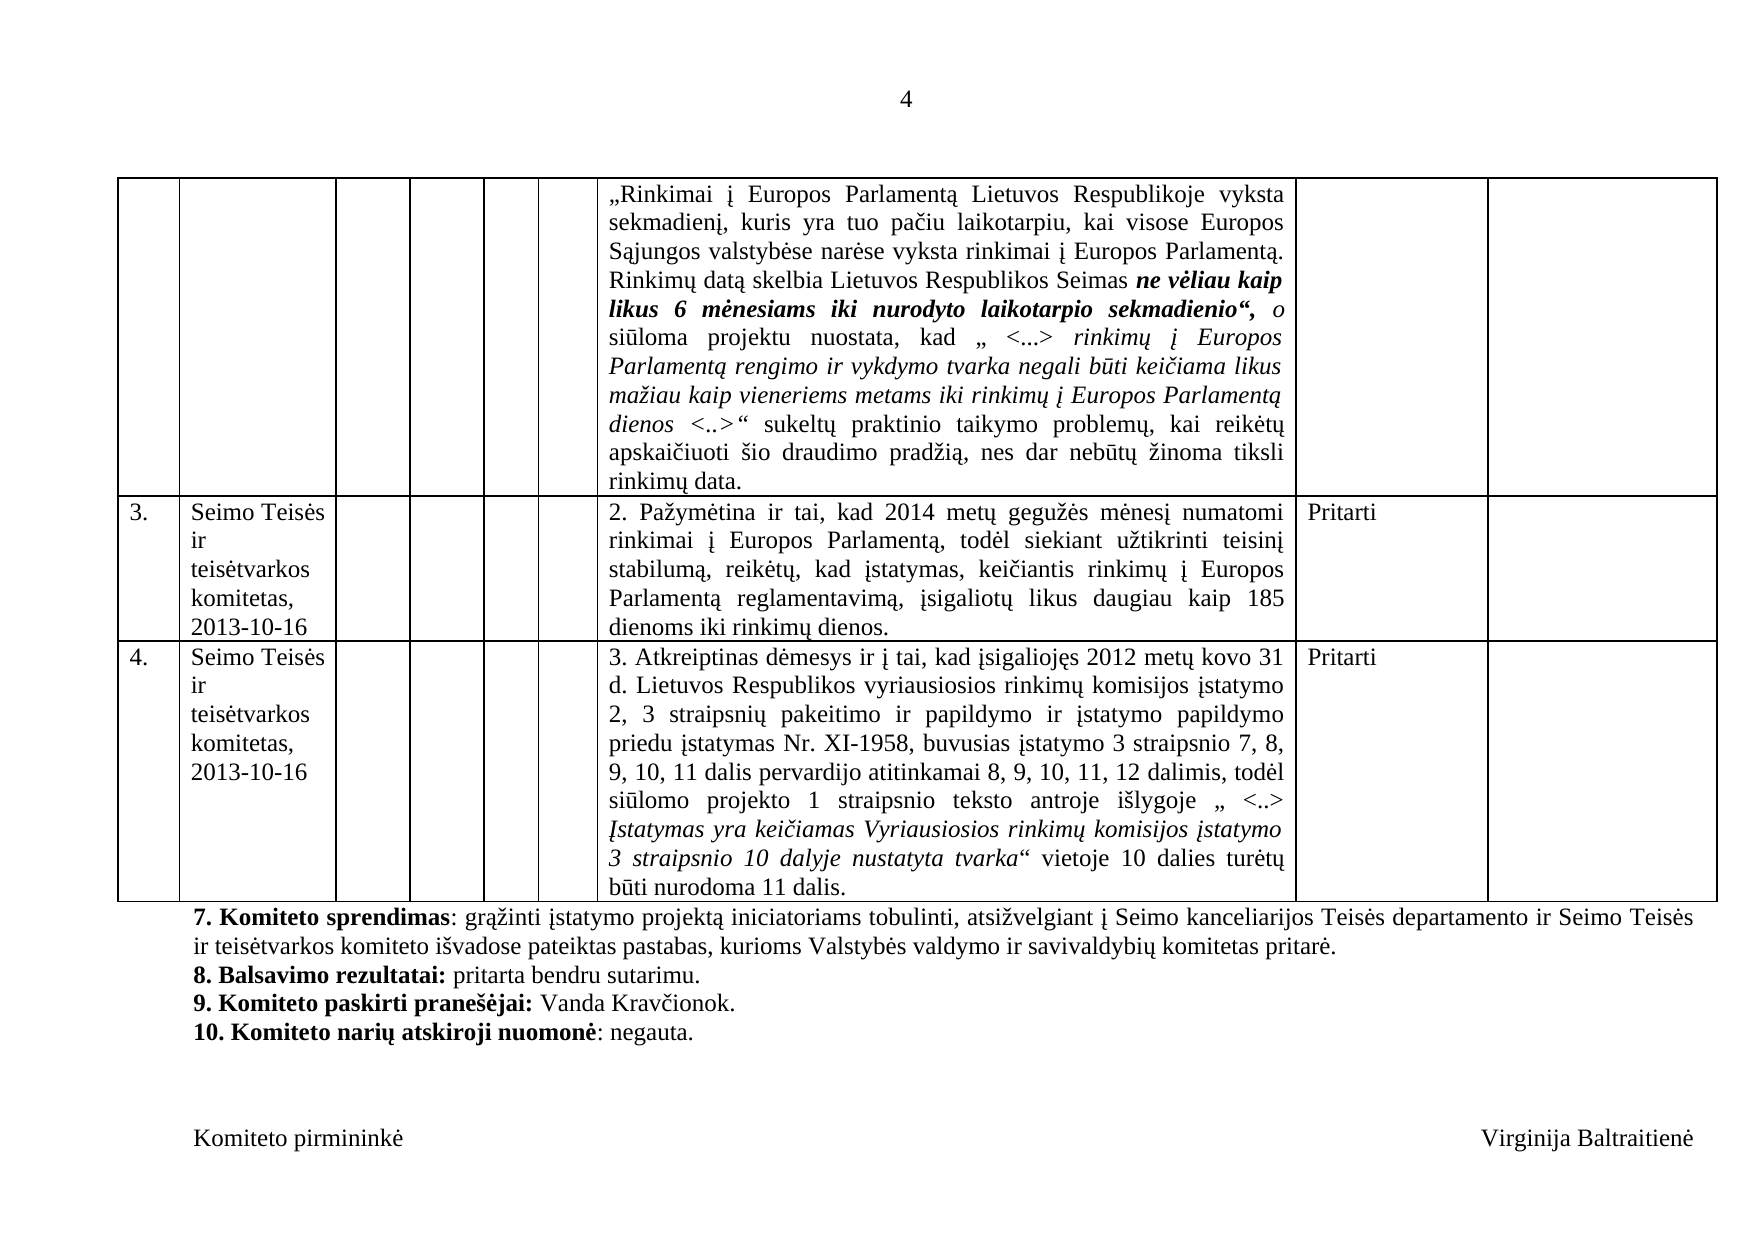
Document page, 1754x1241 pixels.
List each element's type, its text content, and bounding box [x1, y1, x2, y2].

table_cell Seimo Teisės ir teisėtvarkos komitetas, 2013-10-16 [180, 497, 335, 640]
table_cell 3. Atkreiptinas dėmesys ir į tai, kad įsigaliojęs 2012 metų kovo 31 d. Lietuvos Respublikos vyriausiosios rinkimų komisijos įstatymo 2, 3 straipsnių pakeitimo ir papildymo ir įstatymo papildymo priedu įstatymas Nr. XI-1958, buvusias įstatymo 3 straipsnio 7, 8, 9, 10, 11 dalis pervardijo atitinkamai 8, 9, 10, 11, 12 dalimis, todėl siūlomo projekto 1 straipsnio teksto antroje išlygoje „ <..> Įstatymas yra keičiamas Vyriausiosios rinkimų komisijos įstatymo 3 straipsnio 10 dalyje nustatyta tvarka“ vietoje 10 dalies turėtų būti nurodoma 11 dalis. [598, 642, 1295, 901]
table_cell 3. [119, 497, 179, 640]
table_cell „Rinkimai į Europos Parlamentą Lietuvos Respublikoje vyksta sekmadienį, kuris yra tuo pačiu laikotarpiu, kai visose Europos Sąjungos valstybėse narėse vyksta rinkimai į Europos Parlamentą. Rinkimų datą skelbia Lietuvos Respublikos Seimas ne vėliau kaip likus 6 mėnesiams iki nurodyto laikotarpio sekmadienio“, o siūloma projektu nuostata, kad „ <...> rinkimų į Europos Parlamentą rengimo ir vykdymo tvarka negali būti keičiama likus mažiau kaip vieneriems metams iki rinkimų į Europos Parlamentą dienos <..>“ sukeltų praktinio taikymo problemų, kai reikėtų apskaičiuoti šio draudimo pradžią, nes dar nebūtų žinoma tiksli rinkimų data. [598, 179, 1295, 495]
table_cell [539, 179, 597, 495]
table_cell [1489, 179, 1716, 495]
table_cell [411, 497, 483, 640]
table_cell [119, 179, 179, 495]
table_cell [337, 497, 409, 640]
text Komiteto pirmininkė Virginija Baltraitienė [118, 1123, 1694, 1151]
table_cell Seimo Teisės ir teisėtvarkos komitetas, 2013-10-16 [180, 642, 335, 901]
table_cell 4. [119, 642, 179, 901]
table_cell [1489, 642, 1716, 901]
table_cell Pritarti [1297, 497, 1487, 640]
text 7. Komiteto sprendimas: grąžinti įstatymo projektą iniciatoriams tobulinti, atsižvelgiant į Seimo kanceliarijos Teisės departamento ir Seimo Teisės ir teisėtvarkos komiteto išvadose pateiktas pastabas, kurioms Valstybės valdymo ir savivaldybių komitetas pritarė. [193, 902, 1694, 960]
table_cell Pritarti [1297, 642, 1487, 901]
table_cell 2. Pažymėtina ir tai, kad 2014 metų gegužės mėnesį numatomi rinkimai į Europos Parlamentą, todėl siekiant užtikrinti teisinį stabilumą, reikėtų, kad įstatymas, keičiantis rinkimų į Europos Parlamentą reglamentavimą, įsigaliotų likus daugiau kaip 185 dienoms iki rinkimų dienos. [598, 497, 1295, 640]
table_cell [411, 642, 483, 901]
table_cell [539, 642, 597, 901]
table_cell [485, 179, 538, 495]
table_cell [180, 179, 335, 495]
table_cell [337, 642, 409, 901]
table_cell [411, 179, 483, 495]
text 8. Balsavimo rezultatai: pritarta bendru sutarimu. [118, 960, 1694, 988]
text 9. Komiteto paskirti pranešėjai: Vanda Kravčionok. 10. Komiteto narių atskiroji nuomonė: negauta. [118, 988, 1694, 1046]
table_cell [337, 179, 409, 495]
table_cell [485, 642, 538, 901]
table_cell [1297, 179, 1487, 495]
table_cell [539, 497, 597, 640]
table_cell [485, 497, 538, 640]
table_cell [1489, 497, 1716, 640]
